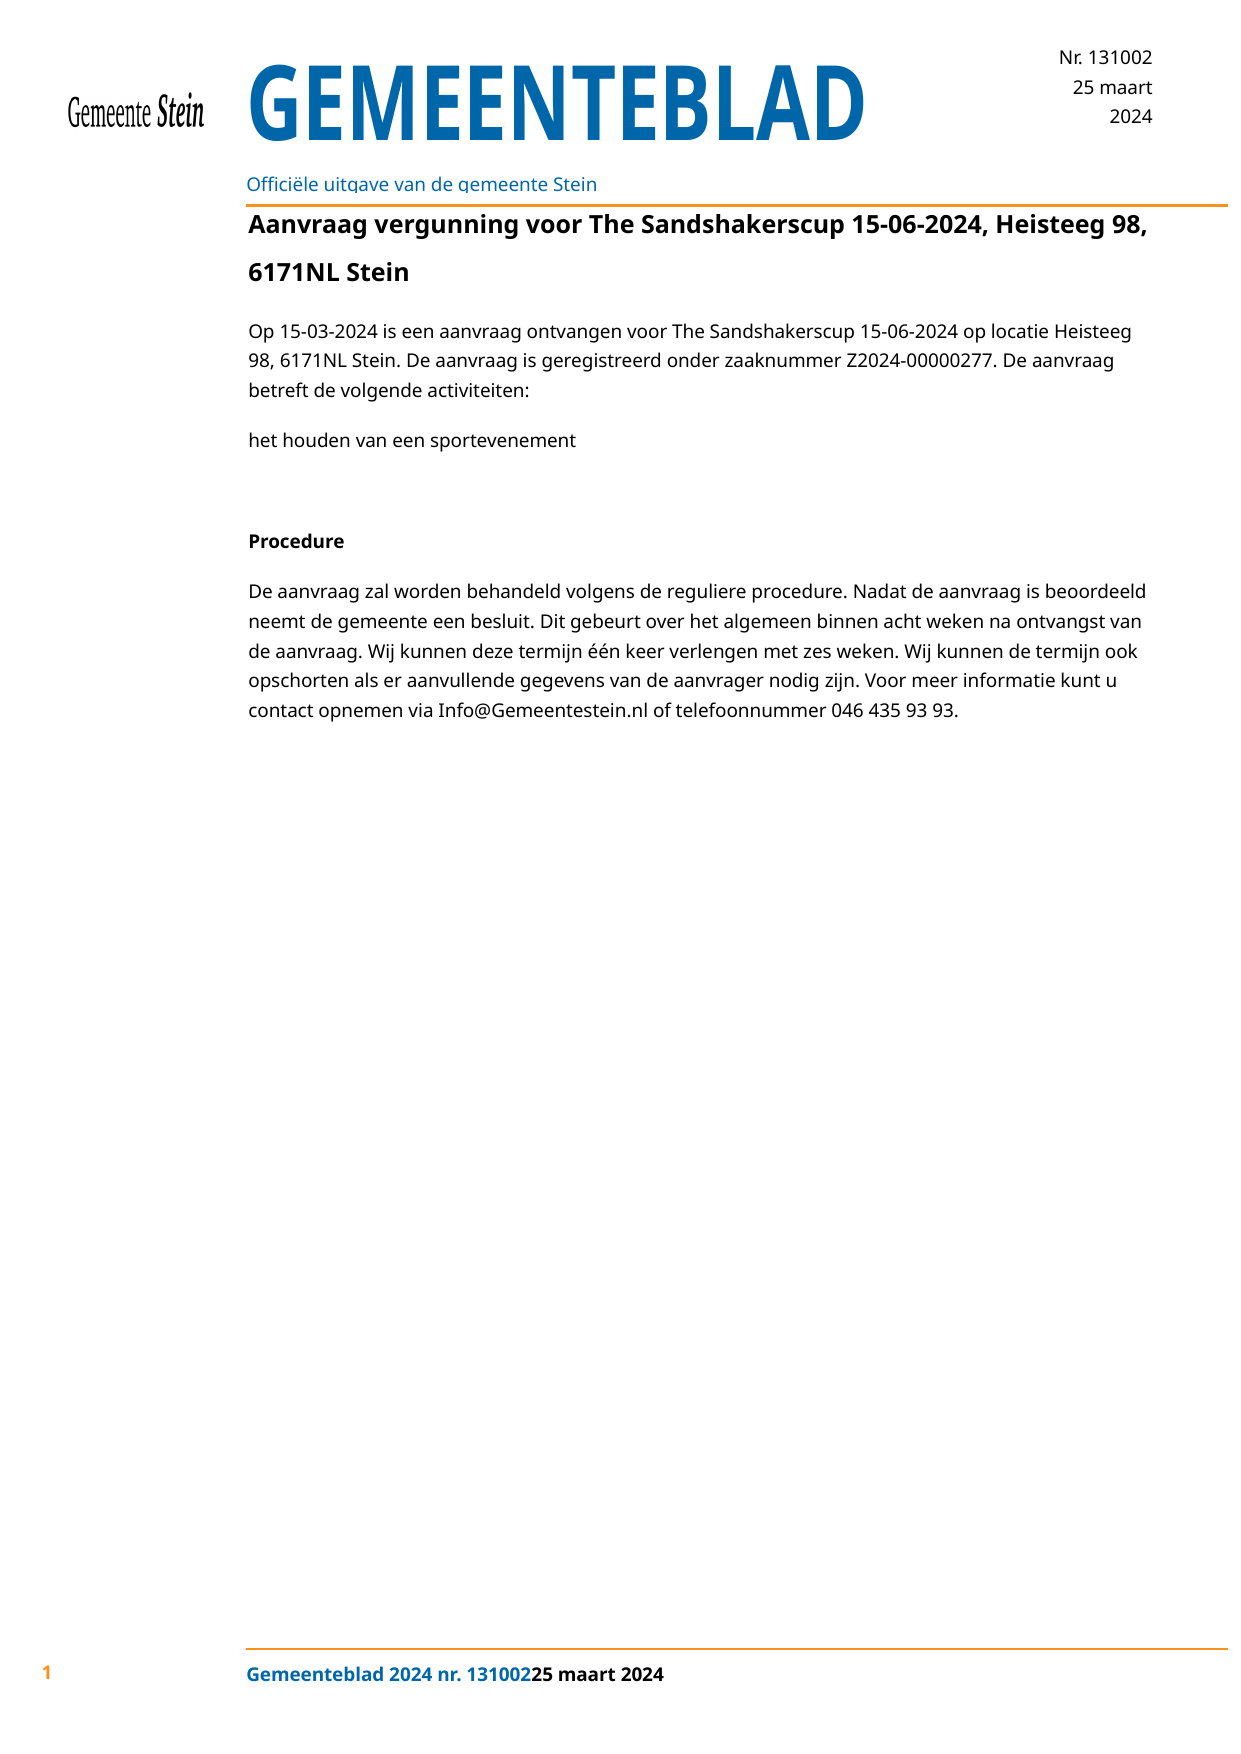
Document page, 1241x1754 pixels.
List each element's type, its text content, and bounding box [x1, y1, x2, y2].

text het houden van een sportevenement [248, 427, 1152, 453]
text Aanvraag vergunning voor The Sandshakerscup 15-06-2024, Heisteeg 98, 6171NL Stein [248, 207, 1152, 288]
picture [41, 47, 231, 172]
text Procedure [248, 528, 1152, 554]
text De aanvraag zal worden behandeld volgens de reguliere procedure. Nadat de aanvraag is beoordeeld neemt de gemeente een besluit. Dit gebeurt over het algemeen binnen acht weken na ontvangst van de aanvraag. Wij kunnen deze termijn één keer verlengen met zes weken. Wij kunnen de termijn ook opschorten als er aanvullende gegevens van de aanvrager nodig zijn. Voor meer informatie kunt u contact opnemen via Info@Gemeentestein.nl of telefoonnummer 046 435 93 93. [248, 579, 1152, 723]
text Op 15-03-2024 is een aanvraag ontvangen voor The Sandshakerscup 15-06-2024 op locatie Heisteeg 98, 6171NL Stein. De aanvraag is geregistreerd onder zaaknummer Z2024-00000277. De aanvraag betreft de volgende activiteiten: [248, 318, 1152, 403]
